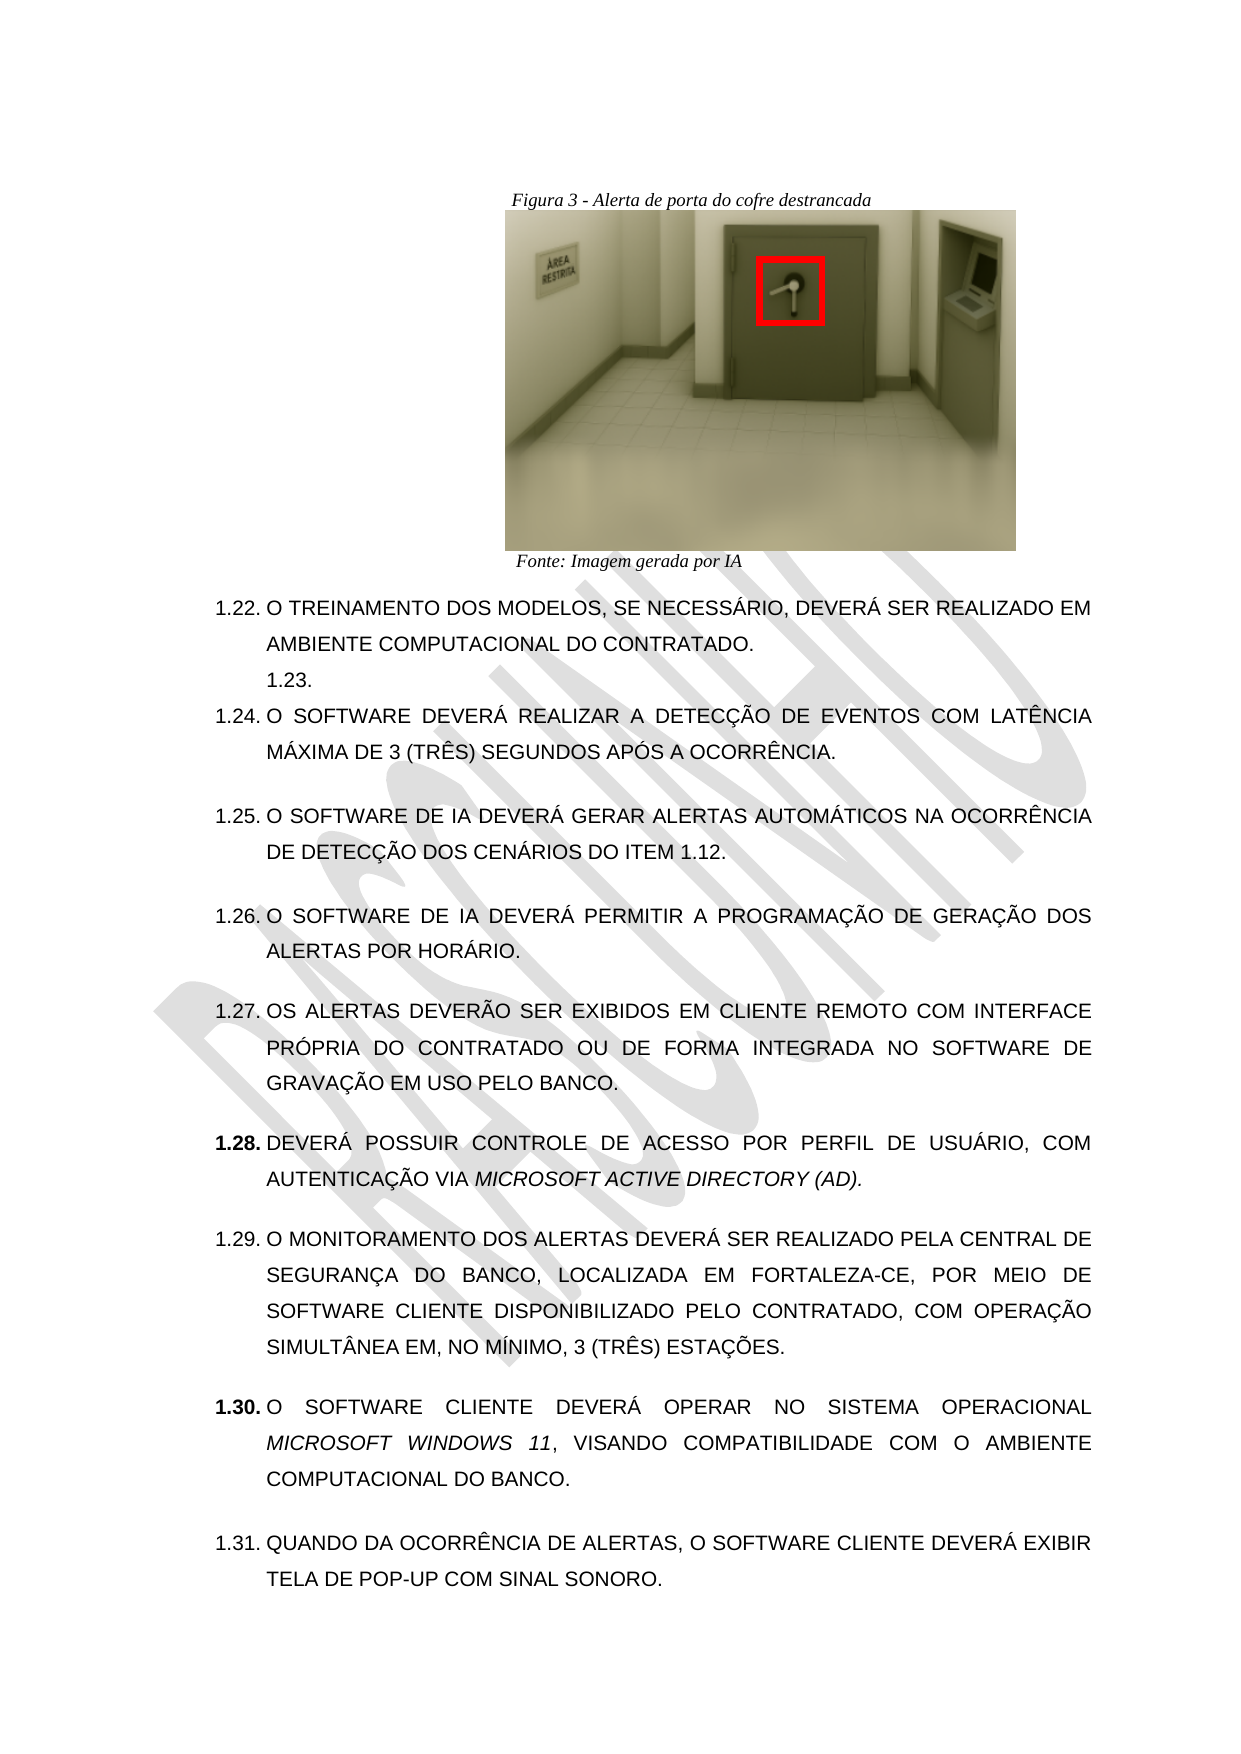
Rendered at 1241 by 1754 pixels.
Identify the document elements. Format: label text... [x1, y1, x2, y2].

subtitle O software deverá realizar a detecção de eventos com latência máxima de 3 (três) segundos após a ocorrência. [625, 704, 747, 763]
subtitle O software de IA deverá gerar alertas automáticos na ocorrência de detecção dos cenários do item 1.12. [530, 803, 674, 863]
subtitle Os alertas deverão ser exibidos em cliente remoto com interface própria do CONTRATADO ou de forma integrada no software de gravação em uso pelo Banco. [349, 1007, 462, 1095]
subtitle O software de IA deverá gerar alertas automáticos na ocorrência de detecção dos cenários do item 1.12. [790, 810, 841, 857]
subtitle O software de IA deverá permitir a programação de geração dos alertas por horário. [215, 903, 396, 963]
subtitle O software de IA deverá gerar alertas automáticos na ocorrência de detecção dos cenários do item 1.12. [810, 803, 905, 863]
subtitle O software de IA deverá permitir a programação de geração dos alertas por horário. [368, 903, 513, 963]
subtitle Os alertas deverão ser exibidos em cliente remoto com interface própria do CONTRATADO ou de forma integrada no software de gravação em uso pelo Banco. [240, 999, 396, 1095]
subtitle O software de IA deverá gerar alertas automáticos na ocorrência de detecção dos cenários do item 1.12. [977, 803, 1093, 863]
subtitle O software de IA deverá gerar alertas automáticos na ocorrência de detecção dos cenários do item 1.12. [640, 803, 735, 863]
text Figura 3 - Alerta de porta do cofre destrancada [502, 189, 1093, 210]
subtitle Quando da ocorrência de alertas, o software cliente deverá exibir tela de pop-up com sinal sonoro. [215, 1531, 1093, 1591]
subtitle O software de IA deverá permitir a programação de geração dos alertas por horário. [630, 903, 765, 963]
subtitle O software de IA deverá gerar alertas automáticos na ocorrência de detecção dos cenários do item 1.12. [215, 803, 427, 863]
subtitle Deverá possuir controle de acesso por perfil de usuário, com autenticação via Microsoft Active Directory (AD). [497, 1153, 575, 1191]
subtitle O software de IA deverá permitir a programação de geração dos alertas por horário. [740, 903, 835, 963]
subtitle O software de IA deverá gerar alertas automáticos na ocorrência de detecção dos cenários do item 1.12. [432, 803, 563, 863]
subtitle O software deverá realizar a detecção de eventos com latência máxima de 3 (três) segundos após a ocorrência. [811, 704, 910, 763]
subtitle O software de IA deverá gerar alertas automáticos na ocorrência de detecção dos cenários do item 1.12. [698, 803, 816, 863]
text Fonte: Imagem gerada por IA [502, 550, 614, 572]
subtitle O monitoramento dos alertas deverá ser realizado pela Central de Segurança do Banco, localizada em Fortaleza-CE, por meio de software cliente disponibilizado pelo CONTRATADO, com operação simultânea em, no mínimo, 3 (três) estações. [215, 1227, 499, 1359]
subtitle Deverá possuir controle de acesso por perfil de usuário, com autenticação via Microsoft Active Directory (AD). [657, 1131, 1093, 1191]
subtitle O software deverá realizar a detecção de eventos com latência máxima de 3 (três) segundos após a ocorrência. [215, 704, 574, 763]
subtitle O treinamento dos modelos, se necessário, deverá ser realizado em ambiente computacional do CONTRATADO. [824, 596, 983, 656]
subtitle Os alertas deverão ser exibidos em cliente remoto com interface própria do CONTRATADO ou de forma integrada no software de gravação em uso pelo Banco. [516, 999, 659, 1095]
subtitle O software de IA deverá permitir a programação de geração dos alertas por horário. [484, 903, 664, 963]
subtitle Os alertas deverão ser exibidos em cliente remoto com interface própria do CONTRATADO ou de forma integrada no software de gravação em uso pelo Banco. [215, 1023, 318, 1095]
text Fonte: Imagem gerada por IA [908, 550, 1093, 572]
subtitle Deverá possuir controle de acesso por perfil de usuário, com autenticação via Microsoft Active Directory (AD). [369, 1131, 476, 1191]
subtitle O software de IA deverá gerar alertas automáticos na ocorrência de detecção dos cenários do item 1.12. [871, 803, 1010, 863]
subtitle O treinamento dos modelos, se necessário, deverá ser realizado em ambiente computacional do CONTRATADO. [664, 596, 803, 656]
text Fonte: Imagem gerada por IA [725, 551, 778, 572]
text Fonte: Imagem gerada por IA [619, 551, 719, 572]
subtitle Os alertas deverão ser exibidos em cliente remoto com interface própria do CONTRATADO ou de forma integrada no software de gravação em uso pelo Banco. [576, 999, 1093, 1095]
subtitle O treinamento dos modelos, se necessário, deverá ser realizado em ambiente computacional do CONTRATADO. [603, 596, 698, 656]
subtitle O monitoramento dos alertas deverá ser realizado pela Central de Segurança do Banco, localizada em Fortaleza-CE, por meio de software cliente disponibilizado pelo CONTRATADO, com operação simultânea em, no mínimo, 3 (três) estações. [461, 1227, 570, 1306]
subtitle O treinamento dos modelos, se necessário, deverá ser realizado em ambiente computacional do CONTRATADO. [770, 596, 854, 656]
subtitle O software deverá realizar a detecção de eventos com latência máxima de 3 (três) segundos após a ocorrência. [541, 704, 635, 763]
subtitle O software deverá realizar a detecção de eventos com latência máxima de 3 (três) segundos após a ocorrência. [1046, 704, 1093, 763]
subtitle O treinamento dos modelos, se necessário, deverá ser realizado em ambiente computacional do CONTRATADO. [954, 596, 1093, 656]
subtitle O software de IA deverá permitir a programação de geração dos alertas por horário. [798, 903, 1093, 963]
subtitle Deverá possuir controle de acesso por perfil de usuário, com autenticação via Microsoft Active Directory (AD). [533, 1131, 642, 1180]
subtitle O monitoramento dos alertas deverá ser realizado pela Central de Segurança do Banco, localizada em Fortaleza-CE, por meio de software cliente disponibilizado pelo CONTRATADO, com operação simultânea em, no mínimo, 3 (três) estações. [394, 1227, 1093, 1359]
subtitle O software deverá realizar a detecção de eventos com latência máxima de 3 (três) segundos após a ocorrência. [711, 704, 805, 763]
subtitle O software deverá realizar a detecção de eventos com latência máxima de 3 (três) segundos após a ocorrência. [878, 704, 975, 763]
subtitle O software cliente deverá operar no sistema operacional Microsoft Windows 11, visando compatibilidade com o ambiente computacional do Banco. [215, 1395, 1093, 1491]
subtitle Deverá possuir controle de acesso por perfil de usuário, com autenticação via Microsoft Active Directory (AD). [215, 1131, 331, 1191]
subtitle O software deverá realizar a detecção de eventos com latência máxima de 3 (três) segundos após a ocorrência. [933, 704, 1041, 763]
subtitle Os alertas deverão ser exibidos em cliente remoto com interface própria do CONTRATADO ou de forma integrada no software de gravação em uso pelo Banco. [375, 999, 604, 1095]
subtitle O treinamento dos modelos, se necessário, deverá ser realizado em ambiente computacional do CONTRATADO. [215, 596, 640, 656]
text Fonte: Imagem gerada por IA [787, 551, 903, 572]
